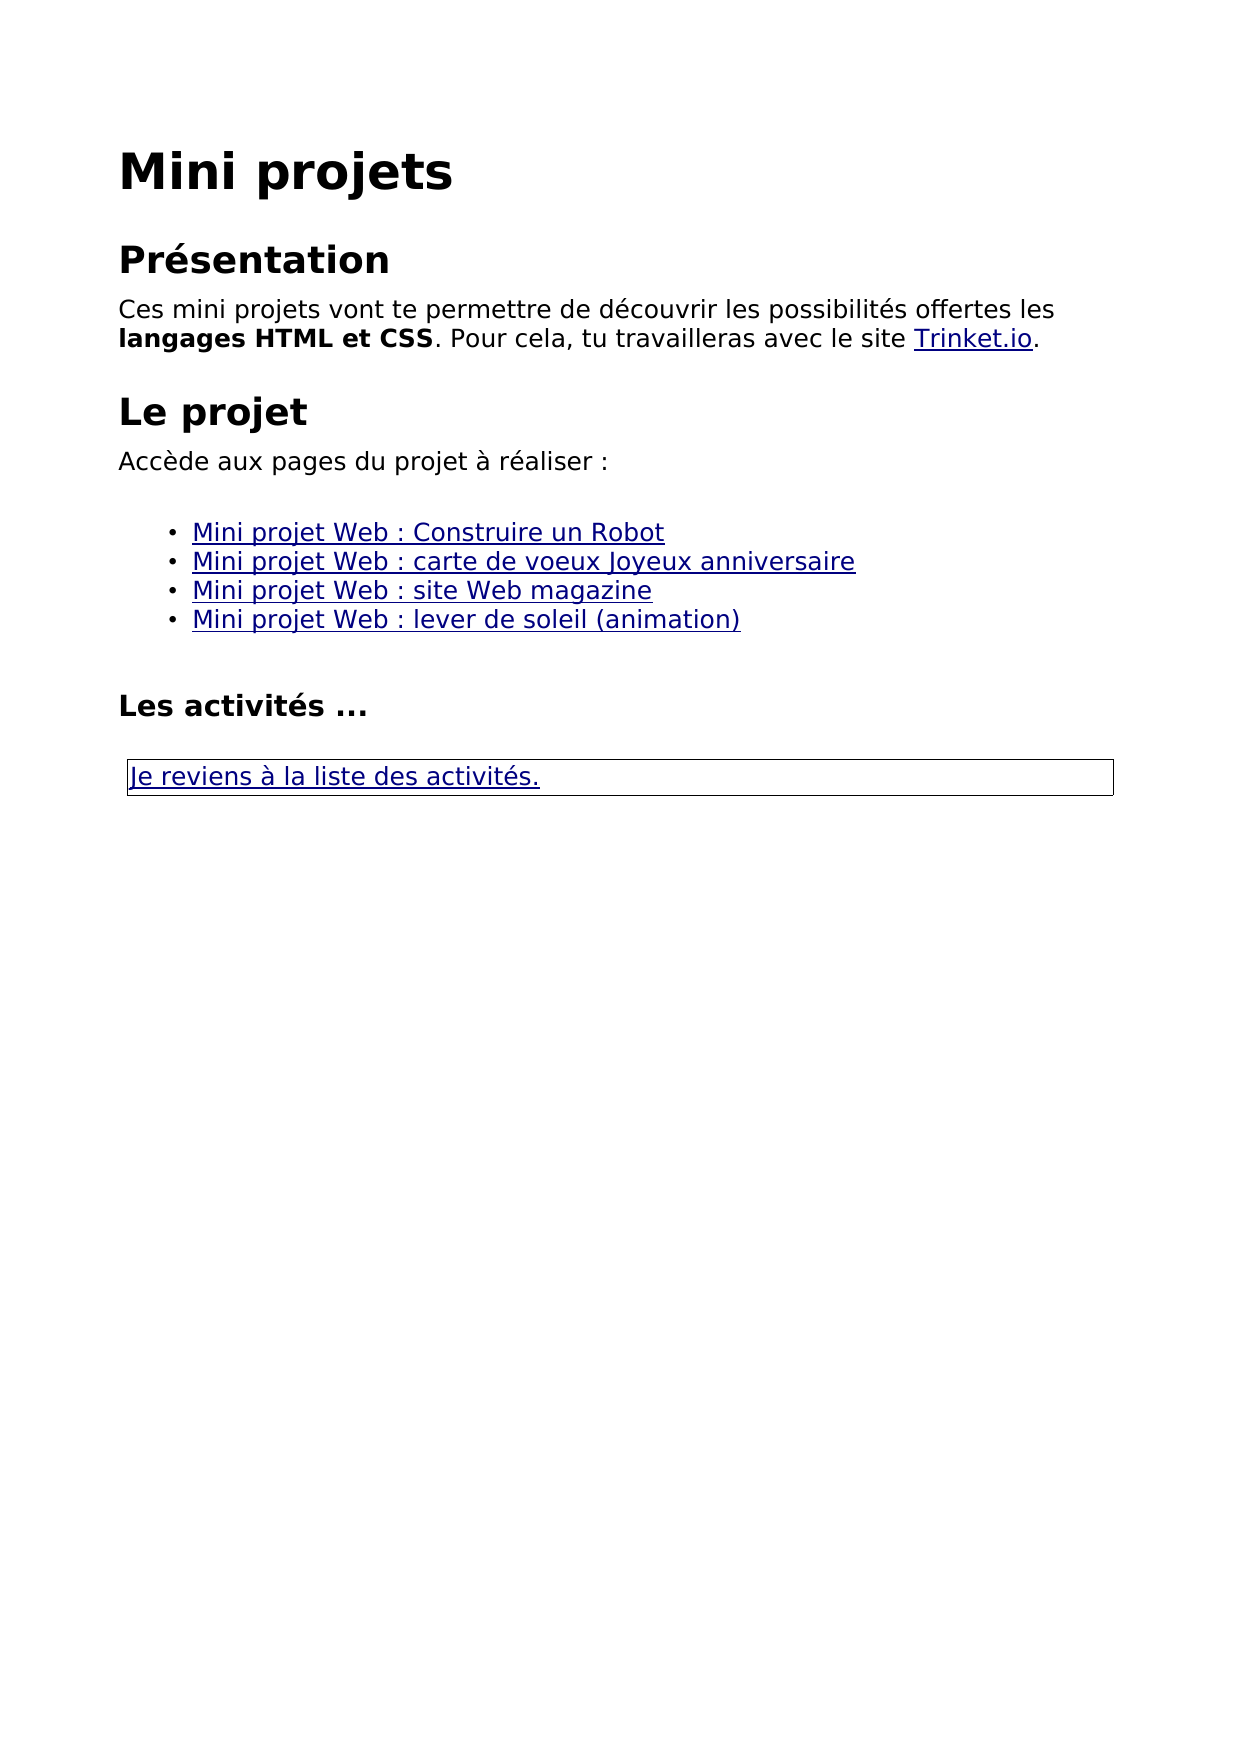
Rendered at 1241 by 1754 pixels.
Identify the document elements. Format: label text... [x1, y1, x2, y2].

subtitle Mini projets [118, 143, 1122, 201]
subtitle Le projet [118, 391, 1122, 434]
list Mini projet Web : lever de soleil (animation) [177, 606, 1122, 635]
subtitle Les activités ... [118, 689, 1122, 723]
table_header Je reviens à la liste des activités. [128, 760, 1113, 794]
list Mini projet Web : carte de voeux Joyeux anniversaire [177, 547, 1122, 576]
text Ces mini projets vont te permettre de découvrir les possibilités offertes les langages HTML et CSS. Pour cela, tu travailleras avec le site Trinket.io. [118, 295, 1122, 353]
list Mini projet Web : site Web magazine [177, 576, 1122, 606]
text Accède aux pages du projet à réaliser : [118, 447, 1122, 476]
subtitle Présentation [118, 239, 1122, 282]
list Mini projet Web : Construire un Robot [177, 518, 1122, 547]
